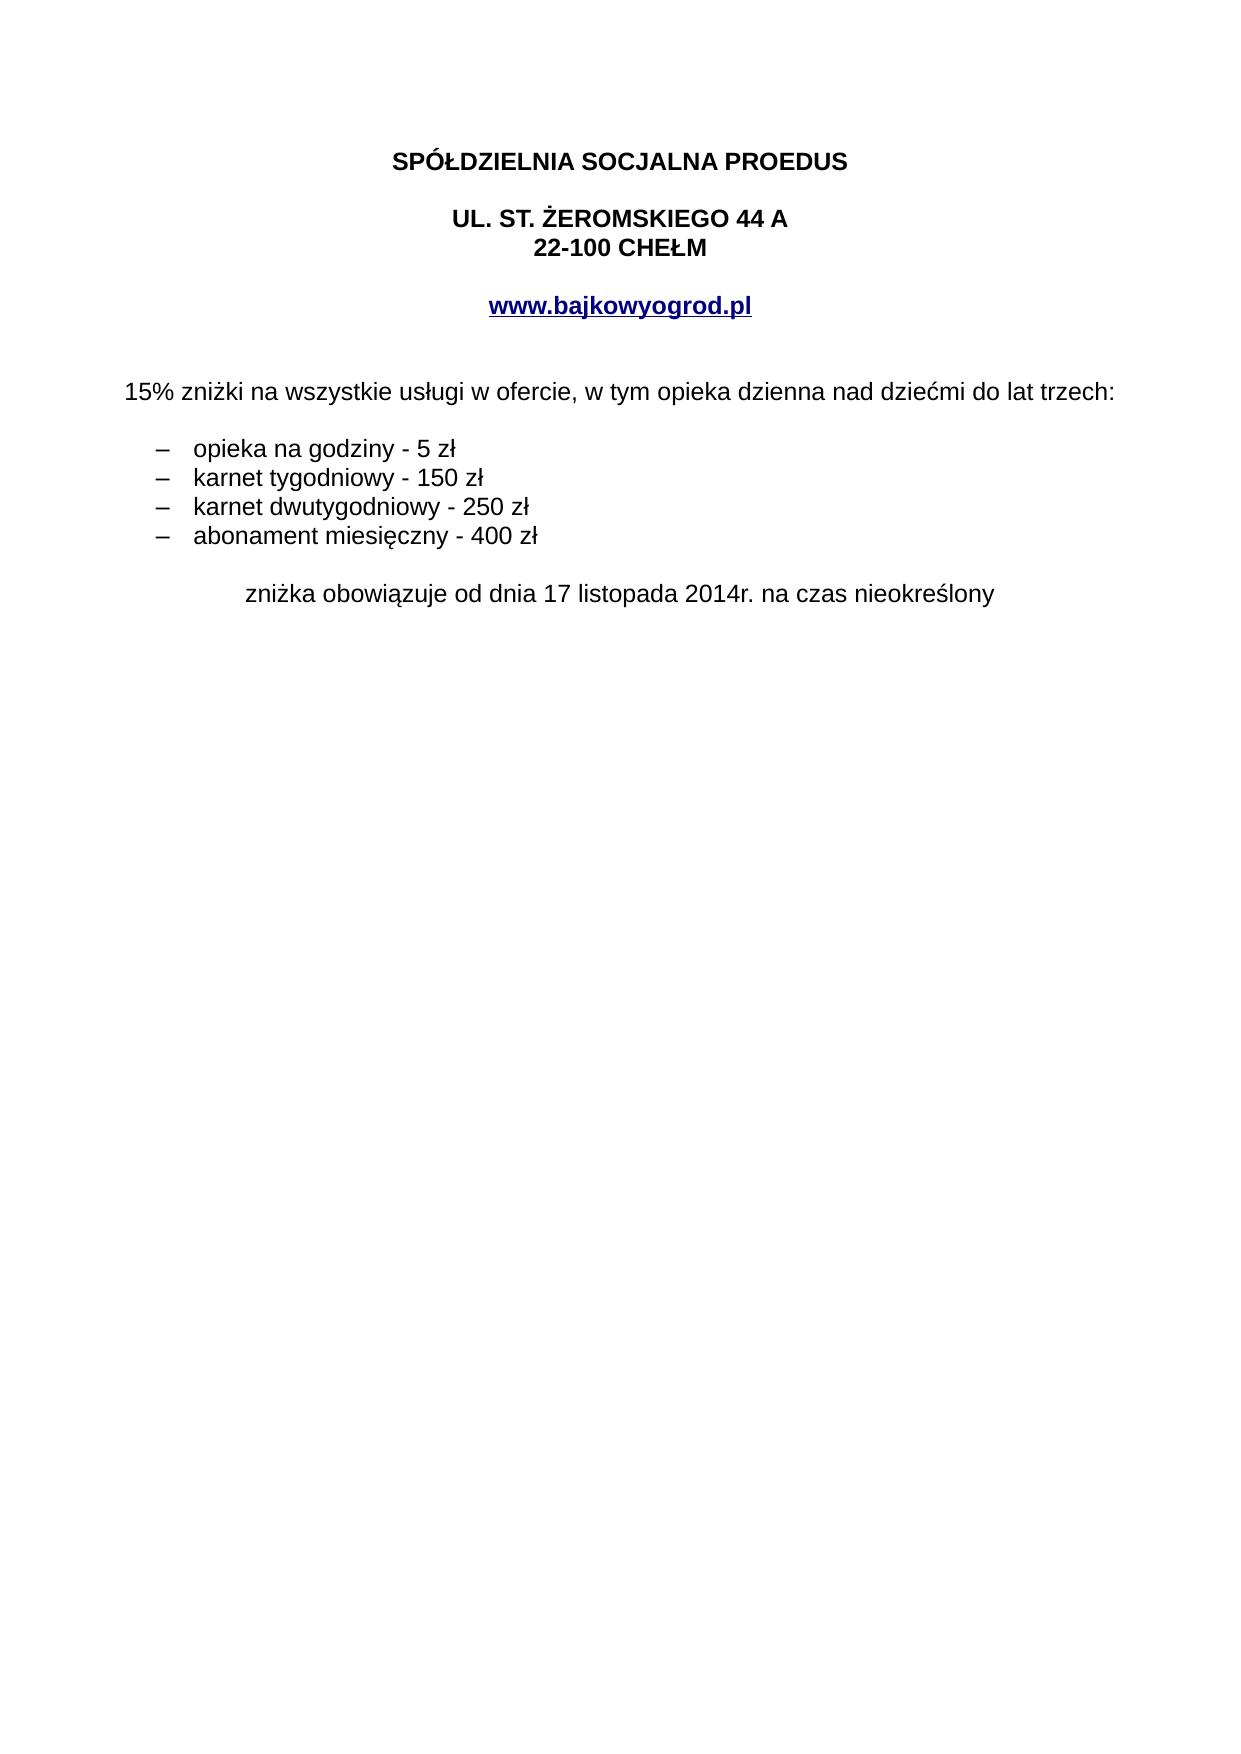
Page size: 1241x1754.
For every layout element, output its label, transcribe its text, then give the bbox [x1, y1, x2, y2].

text SPÓŁDZIELNIA SOCJALNA PROEDUS [118, 147, 1122, 176]
list abonament miesięczny - 400 zł [156, 521, 1122, 550]
text zniżka obowiązuje od dnia 17 listopada 2014r. na czas nieokreślony [118, 578, 1122, 607]
list karnet tygodniowy - 150 zł [156, 463, 1122, 492]
list opieka na godziny - 5 zł [156, 434, 1122, 463]
text www.bajkowyogrod.pl [118, 291, 1122, 319]
text UL. ST. ŻEROMSKIEGO 44 A [118, 204, 1122, 233]
text 22-100 CHEŁM [118, 233, 1122, 262]
list karnet dwutygodniowy - 250 zł [156, 492, 1122, 521]
text 15% zniżki na wszystkie usługi w ofercie, w tym opieka dzienna nad dziećmi do lat trzech: [118, 377, 1122, 406]
